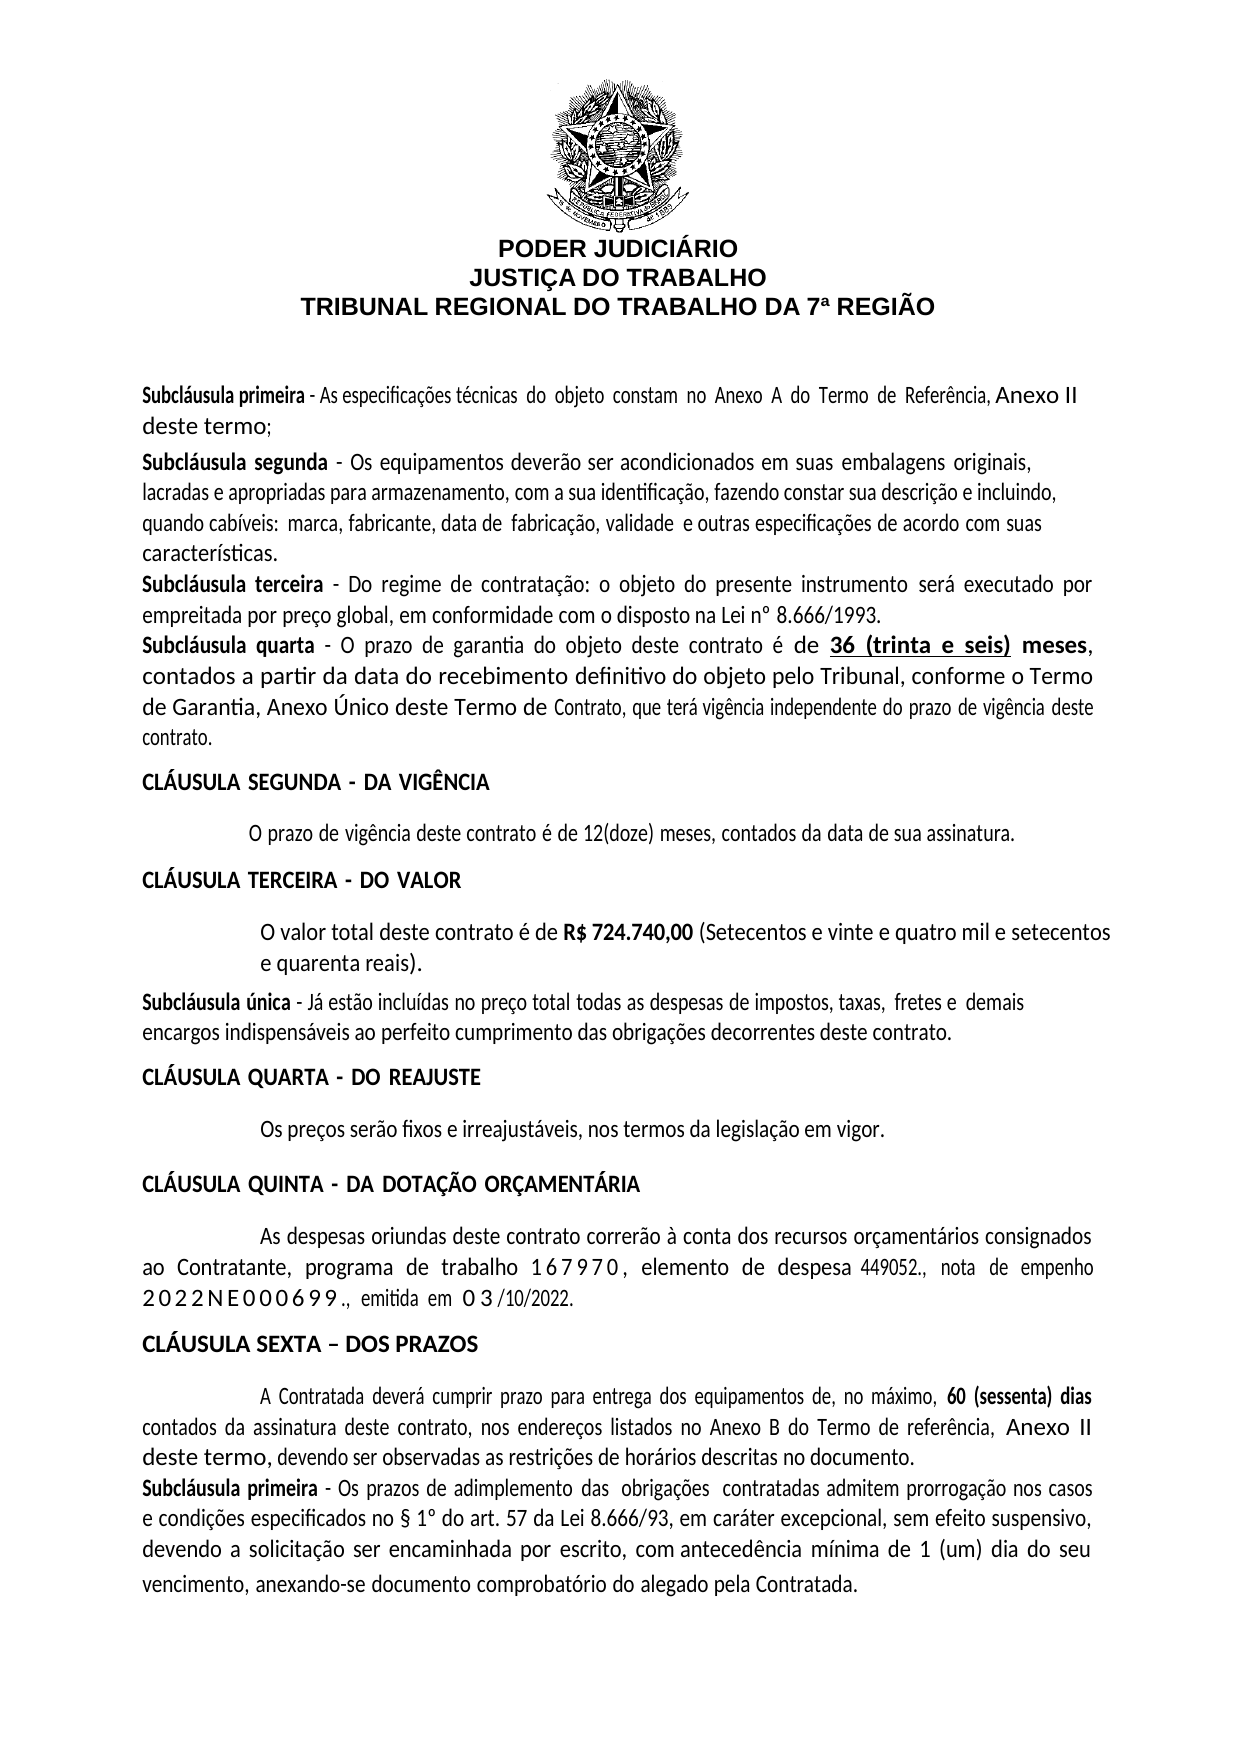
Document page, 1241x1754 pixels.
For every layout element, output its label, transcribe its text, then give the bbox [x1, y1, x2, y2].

text A Contratada deverá cumprir prazo para entrega dos equipamentos de, no máximo, 60 (sessenta) dias contados da assinatura deste contrato, nos endereços listados no Anexo B do Termo de referência, Anexo II deste termo, devendo ser observadas as restrições de horários descritas no documento. [142, 1380, 1092, 1472]
text Subcláusula única - Já estão incluídas no preço total todas as despesas de impostos, taxas, fretes e demais encargos indispensáveis ao perfeito cumprimento das obrigações decorrentes deste contrato. [142, 986, 1093, 1047]
subtitle CLÁUSULA QUINTA - DA DOTAÇÃO ORÇAMENTÁRIA [142, 1168, 1121, 1199]
text As despesas oriundas deste contrato correrão à conta dos recursos orçamentários consignados ao Contratante, programa de trabalho 167970, elemento de despesa 449052., nota de empenho 2022NE000699., emitida em 03/10/2022. [142, 1220, 1094, 1312]
text Os preços serão fixos e irreajustáveis, nos termos da legislação em vigor. [260, 1113, 1121, 1144]
subtitle CLÁUSULA QUARTA - DO REAJUSTE [142, 1061, 1121, 1092]
subtitle CLÁUSULA SEGUNDA - DA VIGÊNCIA [142, 766, 1121, 797]
text Subcláusula quarta - O prazo de garantia do objeto deste contrato é de 36 (trinta e seis) meses, contados a partir da data do recebimento definitivo do objeto pelo Tribunal, conforme o Termo de Garantia, Anexo Único deste Termo de Contrato, que terá vigência independente do prazo de vigência deste contrato. [142, 629, 1093, 752]
text O prazo de vigência deste contrato é de 12(doze) meses, contados da data de sua assinatura. [176, 818, 1088, 848]
text Subcláusula primeira - As especificações técnicas do objeto constam no Anexo A do Termo de Referência, Anexo II deste termo; [142, 379, 1093, 441]
text Subcláusula segunda - Os equipamentos deverão ser acondicionados em suas embalagens originais, lacradas e apropriadas para armazenamento, com a sua identificação, fazendo constar sua descrição e incluindo, quando cabíveis: marca, fabricante, data de fabricação, validade e outras especificações de acordo com suas características. [142, 446, 1093, 568]
text vencimento, anexando-se documento comprobatório do alegado pela Contratada. [142, 1569, 1121, 1599]
text O valor total deste contrato é de R$ 724.740,00 (Setecentos e vinte e quatro mil e setecentos e quarenta reais). [260, 917, 1121, 978]
text Subcláusula terceira - Do regime de contratação: o objeto do presente instrumento será executado por empreitada por preço global, em conformidade com o disposto na Lei nº 8.666/1993. [142, 568, 1093, 629]
subtitle CLÁUSULA TERCEIRA - DO VALOR [142, 864, 1121, 894]
text Subcláusula primeira - Os prazos de adimplemento das obrigações contratadas admitem prorrogação nos casos e condições especificados no § 1º do art. 57 da Lei 8.666/93, em caráter excepcional, sem efeito suspensivo, devendo a solicitação ser encaminhada por escrito, com antecedência mínima de 1 (um) dia do seu [142, 1472, 1093, 1563]
subtitle CLÁUSULA SEXTA – DOS PRAZOS [142, 1328, 1121, 1359]
picture [545, 76, 691, 234]
